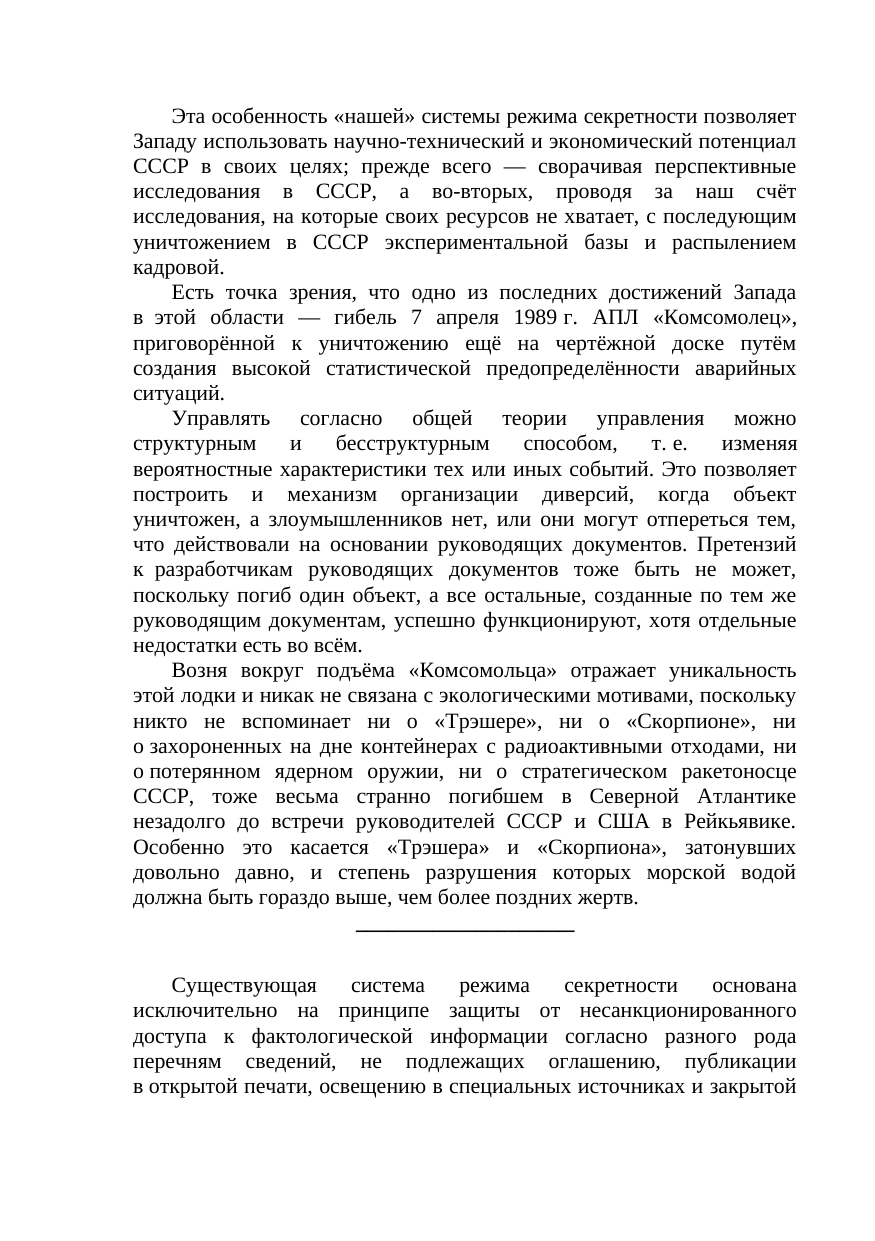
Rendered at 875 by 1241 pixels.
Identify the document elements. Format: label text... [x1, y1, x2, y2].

text ____________________ [133, 909, 797, 934]
text Эта особенность «нашей» системы режима секретности позволяет Западу использовать научно-технический и экономический потенциал СССР в своих целях; прежде всего — сворачивая перспективные исследования в СССР, а во-вторых, проводя за наш счёт исследования, на которые своих ресурсов не хватает, с последующим уничтожением в СССР экспериментальной базы и распылением кадровой. [133, 103, 797, 279]
text Есть точка зрения, что одно из последних достижений Запада в этой области — гибель 7 апреля 1989 г. АПЛ «Комсомолец», приговорённой к уничтожению ещё на чертёжной доске путём создания высокой статистической предопределённости аварийных ситуаций. [133, 279, 797, 405]
text Управлять согласно общей теории управления можно структурным и бесструктурным способом, т. е. изменяя вероятностные характеристики тех или иных событий. Это позволяет построить и механизм организации диверсий, когда объект уничтожен, а злоумышленников нет, или они могут отпереться тем, что действовали на основании руководящих документов. Претензий к разработчикам руководящих документов тоже быть не может, поскольку погиб один объект, а все остальные, созданные по тем же руководящим документам, успешно функционируют, хотя отдельные недостатки есть во всём. [133, 405, 797, 657]
text Возня вокруг подъёма «Комсомольца» отражает уникальность этой лодки и никак не связана с экологическими мотивами, поскольку никто не вспоминает ни о «Трэшере», ни о «Скорпионе», ни о захороненных на дне контейнерах с радиоактивными отходами, ни о потерянном ядерном оружии, ни о стратегическом ракетоносце СССР, тоже весьма странно погибшем в Северной Атлантике незадолго до встречи руководителей СССР и США в Рейкьявике. Особенно это касается «Трэшера» и «Скорпиона», затонувших довольно давно, и степень разрушения которых морской водой должна быть гораздо выше, чем более поздних жертв. [133, 657, 797, 909]
text Существующая система режима секретности основана исключительно на принципе защиты от несанкционированного доступа к фактологической информации согласно разного рода перечням сведений, не подлежащих оглашению, публикации в открытой печати, освещению в специальных источниках и закрытой [133, 972, 797, 1098]
